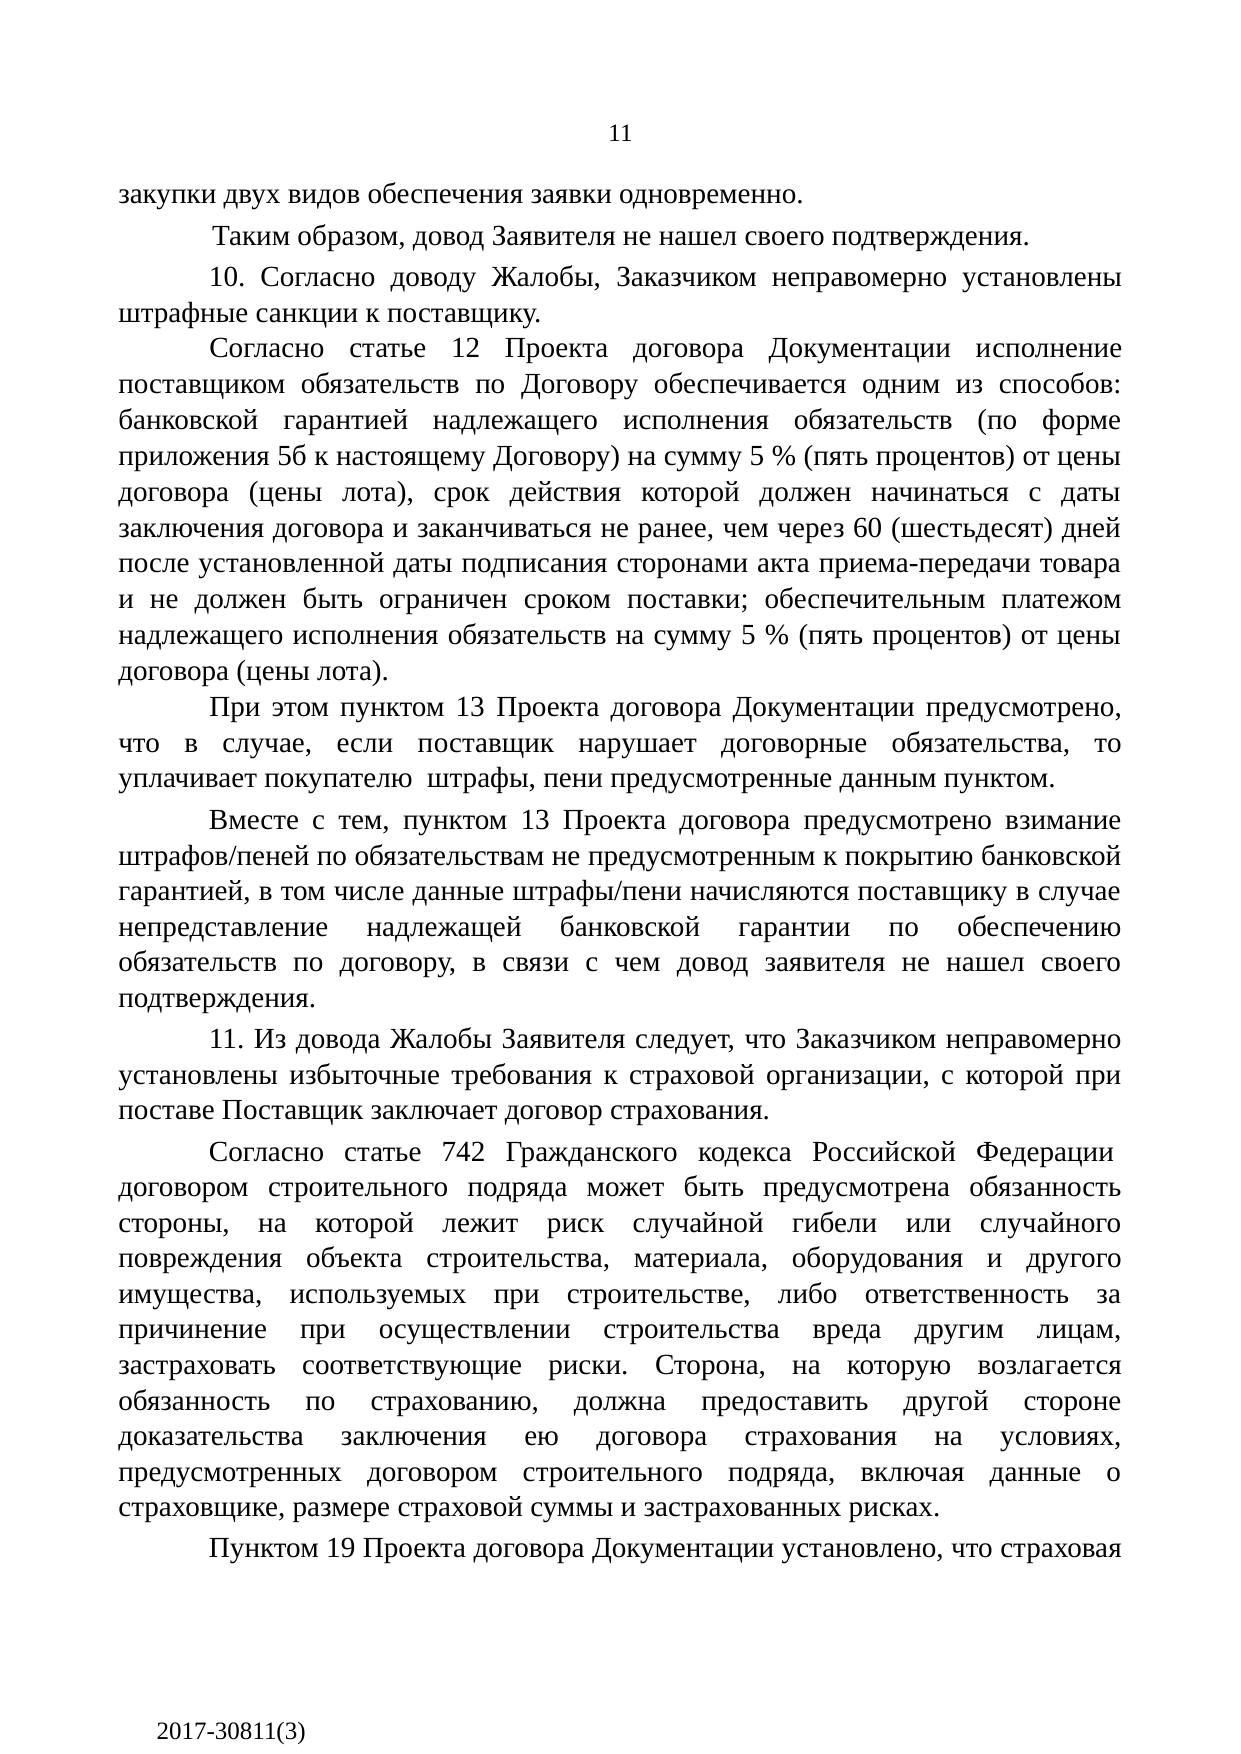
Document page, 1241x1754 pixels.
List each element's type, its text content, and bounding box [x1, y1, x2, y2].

text Согласно статье 12 Проекта договора Документации исполнение поставщиком обязательств по Договору обеспечивается одним из способов: банковской гарантией надлежащего исполнения обязательств (по форме приложения 5б к настоящему Договору) на сумму 5 % (пять процентов) от цены договора (цены лота), срок действия которой должен начинаться с даты заключения договора и заканчиваться не ранее, чем через 60 (шестьдесят) дней после установленной даты подписания сторонами акта приема-передачи товара и не должен быть ограничен сроком поставки; обеспечительным платежом надлежащего исполнения обязательств на сумму 5 % (пять процентов) от цены договора (цены лота). [118, 331, 1122, 687]
text 11. Из довода Жалобы Заявителя следует, что Заказчиком неправомерно установлены избыточные требования к страховой организации, с которой при поставе Поставщик заключает договор страхования. [118, 1021, 1122, 1126]
text закупки двух видов обеспечения заявки одновременно. [118, 176, 1122, 210]
text Таким образом, довод Заявителя не нашел своего подтверждения. [118, 218, 1122, 252]
text При этом пунктом 13 Проекта договора Документации предусмотрено, что в случае, если поставщик нарушает договорные обязательства, то уплачивает покупателю штрафы, пени предусмотренные данным пунктом. [118, 689, 1122, 794]
text 10. Согласно доводу Жалобы, Заказчиком неправомерно установлены штрафные санкции к поставщику. [118, 259, 1122, 329]
text Вместе с тем, пунктом 13 Проекта договора предусмотрено взимание штрафов/пеней по обязательствам не предусмотренным к покрытию банковской гарантией, в том числе данные штрафы/пени начисляются поставщику в случае непредставление надлежащей банковской гарантии по обеспечению обязательств по договору, в связи с чем довод заявителя не нашел своего подтверждения. [118, 802, 1122, 1013]
text Согласно статье 742 Гражданского кодекса Российской Федерации договором строительного подряда может быть предусмотрена обязанность стороны, на которой лежит риск случайной гибели или случайного повреждения объекта строительства, материала, оборудования и другого имущества, используемых при строительстве, либо ответственность за причинение при осуществлении строительства вреда другим лицам, застраховать соответствующие риски. Сторона, на которую возлагается обязанность по страхованию, должна предоставить другой стороне доказательства заключения ею договора страхования на условиях, предусмотренных договором строительного подряда, включая данные о страховщике, размере страховой суммы и застрахованных рисках. [118, 1134, 1122, 1523]
text Пунктом 19 Проекта договора Документации установлено, что страховая [118, 1531, 1122, 1564]
